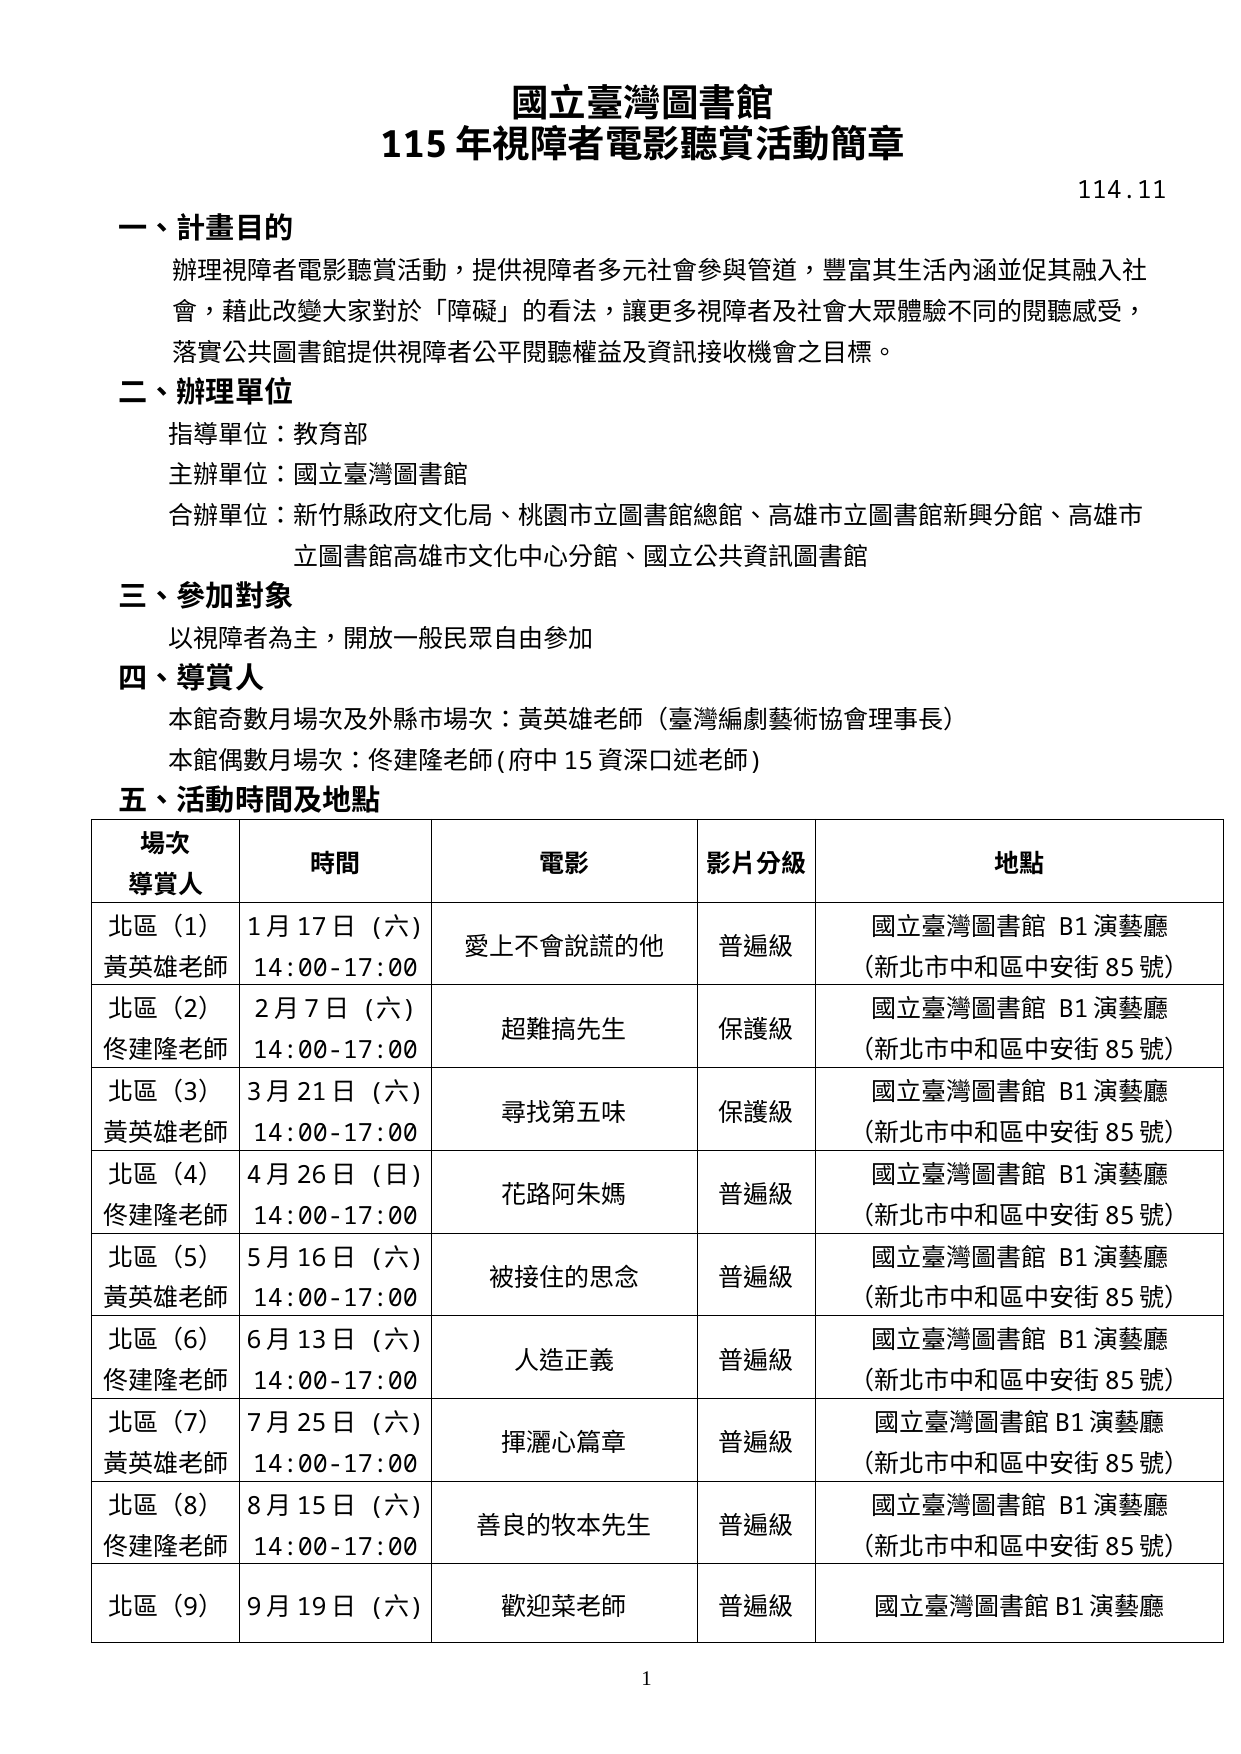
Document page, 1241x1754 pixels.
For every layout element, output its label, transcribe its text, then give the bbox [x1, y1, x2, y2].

table_cell 北區（8） 佟建隆老師 [92, 1482, 239, 1563]
table_header 時間 [240, 820, 431, 902]
table_cell 國立臺灣圖書館B1演藝廳 （新北市中和區中安街85號） [816, 1399, 1223, 1481]
table_cell 人造正義 [432, 1316, 697, 1398]
table_cell 普遍級 [698, 1234, 815, 1315]
table_cell 普遍級 [698, 1564, 815, 1642]
table_cell 北區（4） 佟建隆老師 [92, 1151, 239, 1232]
text 114.11 [118, 166, 1167, 206]
table_header 地點 [816, 820, 1223, 902]
table_cell 國立臺灣圖書館 B1演藝廳 （新北市中和區中安街85號） [816, 903, 1223, 984]
table_cell 尋找第五味 [432, 1068, 697, 1150]
table_cell 國立臺灣圖書館 B1演藝廳 （新北市中和區中安街85號） [816, 1482, 1223, 1563]
text 主辦單位：國立臺灣圖書館 [118, 451, 1167, 492]
table_cell 北區（6） 佟建隆老師 [92, 1316, 239, 1398]
table_cell 國立臺灣圖書館 B1演藝廳 （新北市中和區中安街85號） [816, 1151, 1223, 1232]
table_cell 5月16日 (六) 14:00-17:00 [240, 1234, 431, 1315]
table_cell 普遍級 [698, 1482, 815, 1563]
table_cell 7月25日 (六) 14:00-17:00 [240, 1399, 431, 1481]
table_cell 花路阿朱媽 [432, 1151, 697, 1232]
table_cell 1月17日 (六) 14:00-17:00 [240, 903, 431, 984]
table_cell 北區（2） 佟建隆老師 [92, 985, 239, 1067]
text 115年視障者電影聽賞活動簡章 [118, 125, 1167, 166]
text 五、活動時間及地點 [118, 778, 1167, 819]
text 指導單位：教育部 [118, 411, 1167, 451]
text 國立臺灣圖書館 [118, 84, 1167, 125]
table_cell 揮灑心篇章 [432, 1399, 697, 1481]
text 合辦單位：新竹縣政府文化局、桃園市立圖書館總館、高雄市立圖書館新興分館、高雄市立圖書館高雄市文化中心分館、國立公共資訊圖書館 [168, 492, 1167, 574]
table_cell 國立臺灣圖書館B1演藝廳 [816, 1564, 1223, 1642]
table_cell 國立臺灣圖書館 B1演藝廳 （新北市中和區中安街85號） [816, 985, 1223, 1067]
table_cell 普遍級 [698, 903, 815, 984]
table_cell 普遍級 [698, 1151, 815, 1232]
table_cell 善良的牧本先生 [432, 1482, 697, 1563]
table_cell 北區（3） 黃英雄老師 [92, 1068, 239, 1150]
table_cell 普遍級 [698, 1316, 815, 1398]
table_cell 8月15日 (六) 14:00-17:00 [240, 1482, 431, 1563]
table_cell 普遍級 [698, 1399, 815, 1481]
table_cell 9月19日 (六) [240, 1564, 431, 1642]
text 一、計畫目的 [118, 206, 1167, 247]
table_cell 北區（9） [92, 1564, 239, 1642]
text 三、參加對象 [118, 574, 1167, 615]
table_header 電影 [432, 820, 697, 902]
table_cell 北區（7） 黃英雄老師 [92, 1399, 239, 1481]
table_cell 國立臺灣圖書館 B1演藝廳 （新北市中和區中安街85號） [816, 1068, 1223, 1150]
text 二、辦理單位 [118, 370, 1167, 411]
table_cell 保護級 [698, 985, 815, 1067]
table_cell 3月21日 (六) 14:00-17:00 [240, 1068, 431, 1150]
table_cell 北區（5） 黃英雄老師 [92, 1234, 239, 1315]
text 辦理視障者電影聽賞活動，提供視障者多元社會參與管道，豐富其生活內涵並促其融入社會，藉此改變大家對於「障礙」的看法，讓更多視障者及社會大眾體驗不同的閱聽感受，落實公共圖書館提供視障者公平閱聽權益及資訊接收機會之目標。 [172, 247, 1167, 370]
table_header 影片分級 [698, 820, 815, 902]
table_cell 保護級 [698, 1068, 815, 1150]
table_cell 國立臺灣圖書館 B1演藝廳 （新北市中和區中安街85號） [816, 1316, 1223, 1398]
table_cell 北區（1） 黃英雄老師 [92, 903, 239, 984]
table_cell 歡迎菜老師 [432, 1564, 697, 1642]
text 四、導賞人 [118, 656, 1167, 696]
text 本館偶數月場次：佟建隆老師(府中15資深口述老師) [118, 737, 1167, 778]
table_cell 被接住的思念 [432, 1234, 697, 1315]
text 以視障者為主，開放一般民眾自由參加 [118, 615, 1167, 656]
table_header 場次 導賞人 [92, 820, 239, 902]
text 本館奇數月場次及外縣市場次：黃英雄老師（臺灣編劇藝術協會理事長） [118, 696, 1167, 737]
table_cell 超難搞先生 [432, 985, 697, 1067]
table_cell 6月13日 (六) 14:00-17:00 [240, 1316, 431, 1398]
table_cell 國立臺灣圖書館 B1演藝廳 （新北市中和區中安街85號） [816, 1234, 1223, 1315]
table_cell 4月26日 (日) 14:00-17:00 [240, 1151, 431, 1232]
table_cell 2月7日 (六) 14:00-17:00 [240, 985, 431, 1067]
table_cell 愛上不會說謊的他 [432, 903, 697, 984]
